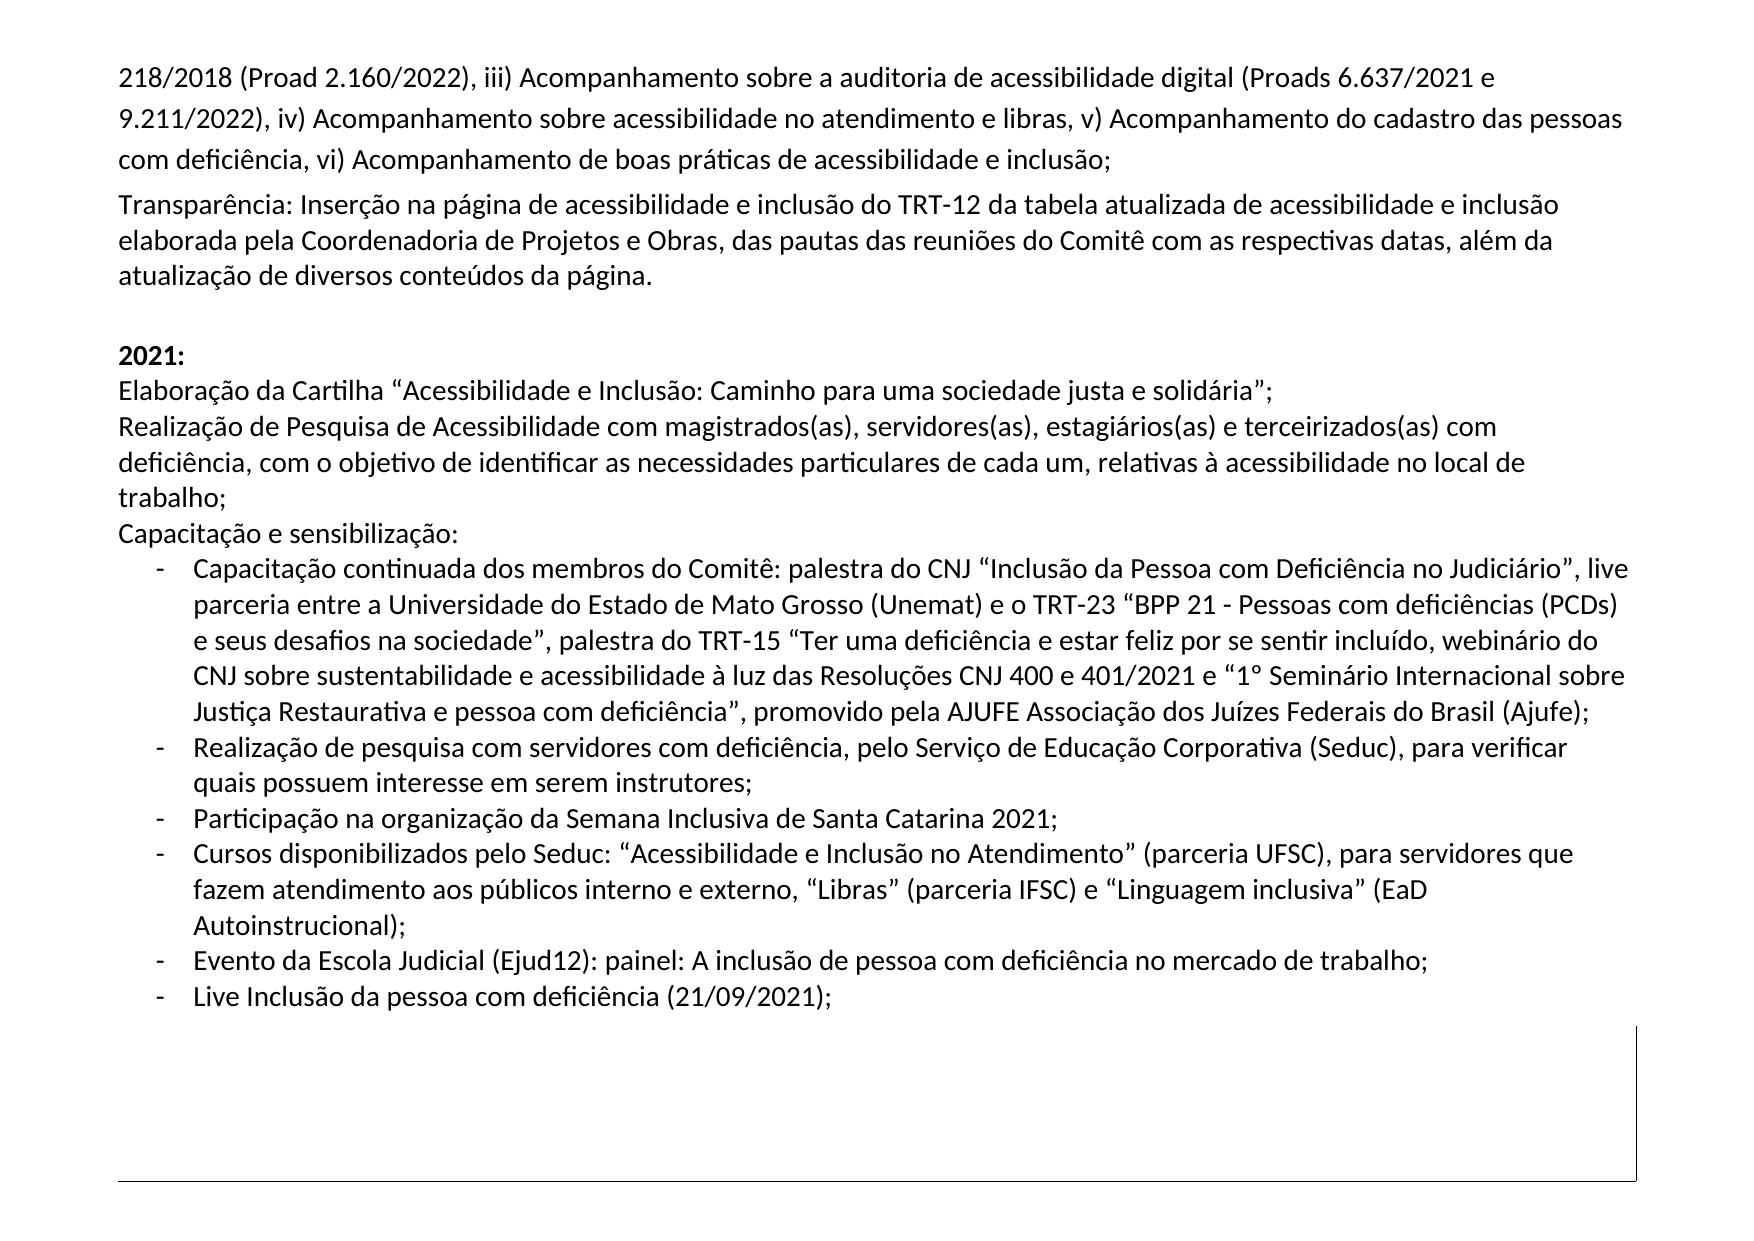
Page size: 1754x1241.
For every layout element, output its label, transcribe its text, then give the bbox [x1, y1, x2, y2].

text Realização de Pesquisa de Acessibilidade com magistrados(as), servidores(as), estagiários(as) e terceirizados(as) com deficiência, com o objetivo de identificar as necessidades particulares de cada um, relativas à acessibilidade no local de trabalho; [118, 408, 1636, 515]
text Transparência: Inserção na página de acessibilidade e inclusão do TRT-12 da tabela atualizada de acessibilidade e inclusão elaborada pela Coordenadoria de Projetos e Obras, das pautas das reuniões do Comitê com as respectivas datas, além da atualização de diversos conteúdos da página. [118, 186, 1636, 293]
text 218/2018 (Proad 2.160/2022), iii) Acompanhamento sobre a auditoria de acessibilidade digital (Proads 6.637/2021 e 9.211/2022), iv) Acompanhamento sobre acessibilidade no atendimento e libras, v) Acompanhamento do cadastro das pessoas com deficiência, vi) Acompanhamento de boas práticas de acessibilidade e inclusão; [118, 59, 1636, 176]
text 2021: [118, 337, 1636, 372]
list Evento da Escola Judicial (Ejud12): painel: A inclusão de pessoa com deficiência no mercado de trabalho; [156, 942, 1636, 978]
text Elaboração da Cartilha “Acessibilidade e Inclusão: Caminho para uma sociedade justa e solidária”; [118, 372, 1636, 408]
list Cursos disponibilizados pelo Seduc: “Acessibilidade e Inclusão no Atendimento” (parceria UFSC), para servidores que fazem atendimento aos públicos interno e externo, “Libras” (parceria IFSC) e “Linguagem inclusiva” (EaD Autoinstrucional); [156, 836, 1636, 942]
list Live Inclusão da pessoa com deficiência (21/09/2021); [156, 978, 1636, 1014]
list Participação na organização da Semana Inclusiva de Santa Catarina 2021; [156, 800, 1636, 836]
text Capacitação e sensibilização: [118, 515, 1636, 551]
list Capacitação continuada dos membros do Comitê: palestra do CNJ “Inclusão da Pessoa com Deficiência no Judiciário”, live parceria entre a Universidade do Estado de Mato Grosso (Unemat) e o TRT-23 “BPP 21 - Pessoas com deficiências (PCDs) e seus desafios na sociedade”, palestra do TRT-15 “Ter uma deficiência e estar feliz por se sentir incluído, webinário do CNJ sobre sustentabilidade e acessibilidade à luz das Resoluções CNJ 400 e 401/2021 e “1º Seminário Internacional sobre Justiça Restaurativa e pessoa com deficiência”, promovido pela AJUFE Associação dos Juízes Federais do Brasil (Ajufe); [156, 551, 1636, 729]
list Realização de pesquisa com servidores com deficiência, pelo Serviço de Educação Corporativa (Seduc), para verificar quais possuem interesse em serem instrutores; [156, 729, 1636, 800]
